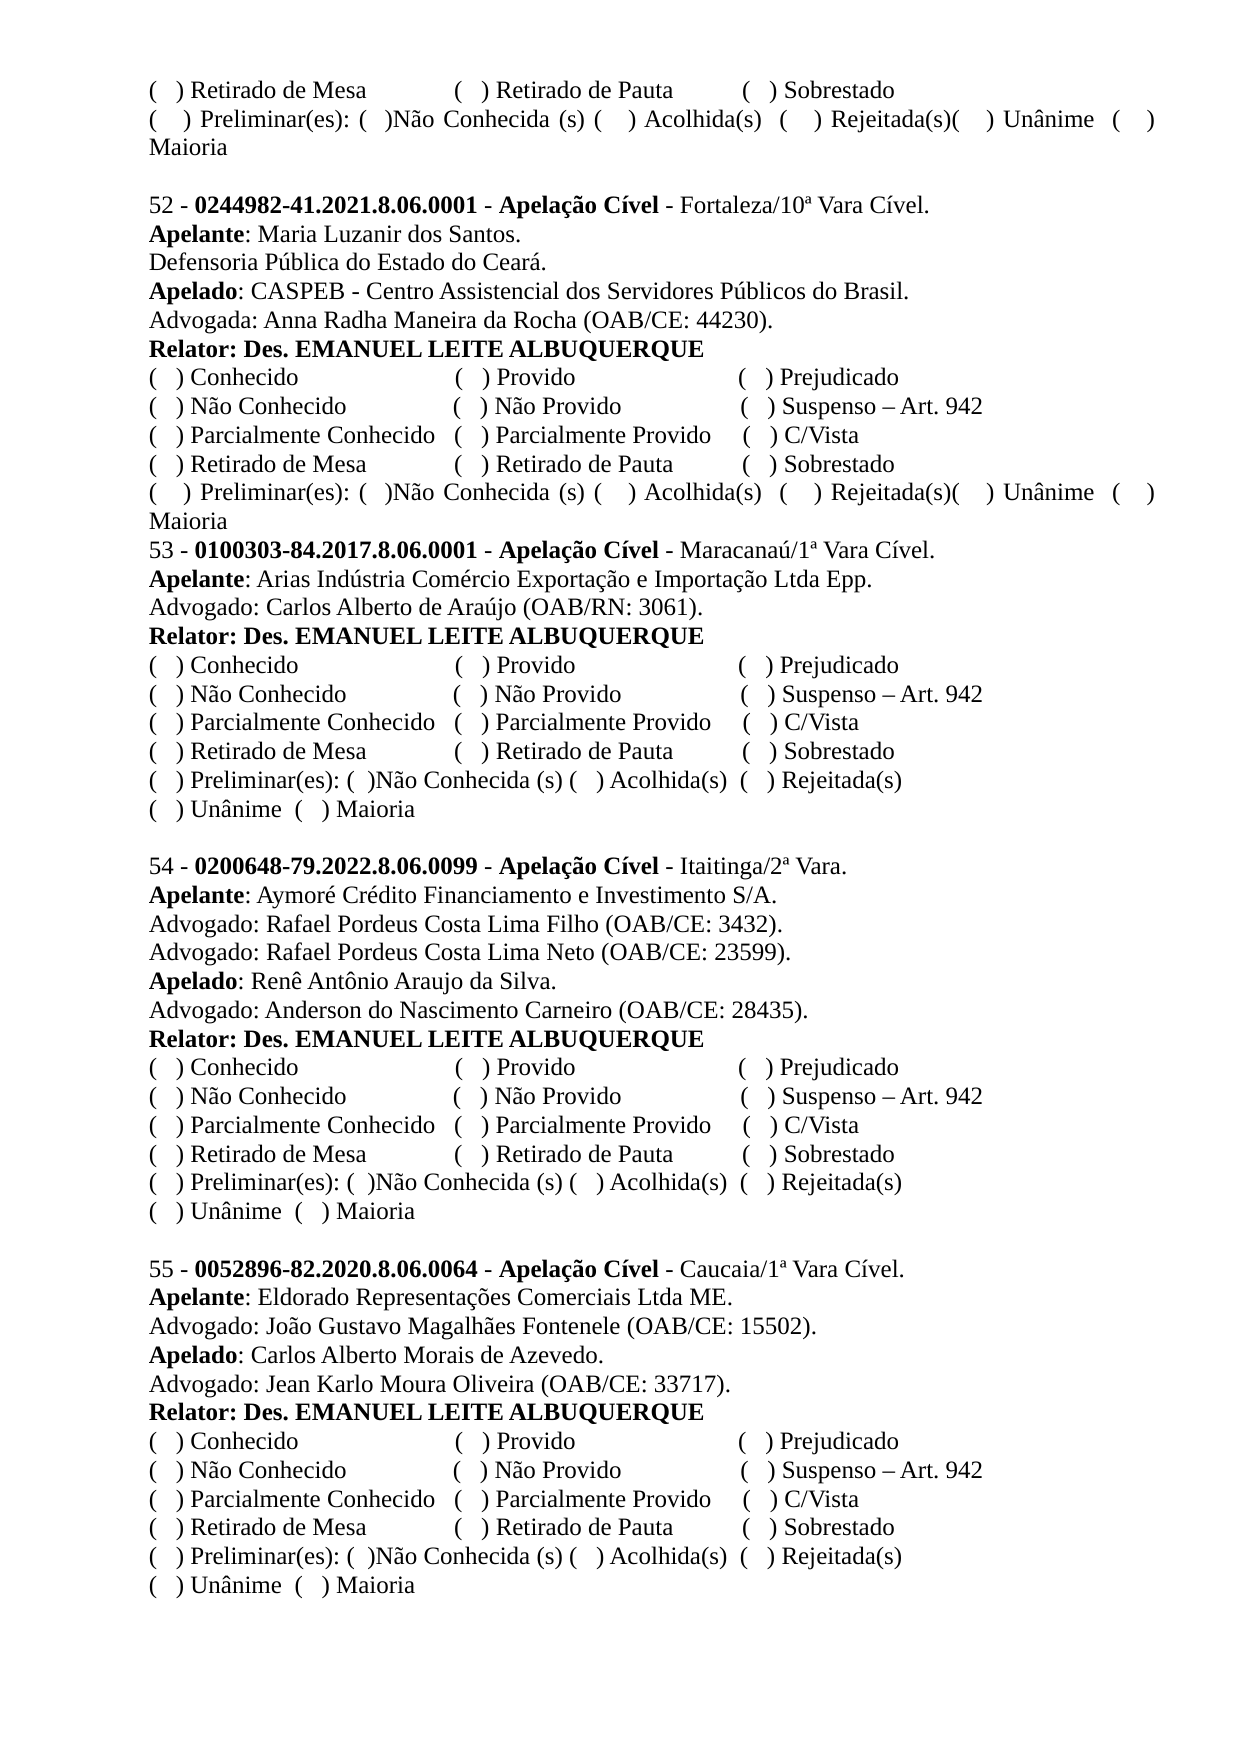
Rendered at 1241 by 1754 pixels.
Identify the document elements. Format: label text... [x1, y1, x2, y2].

text ( ) Retirado de Mesa ( ) Retirado de Pauta ( ) Sobrestado [148, 1139, 1158, 1167]
text ( ) Retirado de Mesa ( ) Retirado de Pauta ( ) Sobrestado [148, 449, 1158, 477]
text ( ) Conhecido ( ) Provido ( ) Prejudicado [148, 1052, 1141, 1081]
text 55 - 0052896-82.2020.8.06.0064 - Apelação Cível - Caucaia/1ª Vara Cível. [148, 1254, 1141, 1282]
text 54 - 0200648-79.2022.8.06.0099 - Apelação Cível - Itaitinga/2ª Vara. [148, 851, 1141, 880]
text Relator: Des. EMANUEL LEITE ALBUQUERQUE [148, 1397, 1141, 1426]
text ( ) Parcialmente Conhecido ( ) Parcialmente Provido ( ) C/Vista [148, 1484, 1158, 1512]
text Advogado: Rafael Pordeus Costa Lima Neto (OAB/CE: 23599). [148, 937, 1141, 966]
text ( ) Parcialmente Conhecido ( ) Parcialmente Provido ( ) C/Vista [148, 420, 1158, 449]
text ( ) Retirado de Mesa ( ) Retirado de Pauta ( ) Sobrestado [148, 75, 1158, 104]
text Relator: Des. EMANUEL LEITE ALBUQUERQUE [148, 621, 1141, 650]
text ( ) Preliminar(es): ( )Não Conhecida (s) ( ) Acolhida(s) ( ) Rejeitada(s)( ) Unânime ( ) Maioria [148, 477, 1158, 535]
text ( ) Retirado de Mesa ( ) Retirado de Pauta ( ) Sobrestado [148, 1512, 1158, 1541]
text ( ) Não Conhecido ( ) Não Provido ( ) Suspenso – Art. 942 [148, 391, 1158, 420]
text ( ) Conhecido ( ) Provido ( ) Prejudicado [148, 650, 1141, 679]
text Defensoria Pública do Estado do Ceará. [148, 247, 1141, 276]
text Relator: Des. EMANUEL LEITE ALBUQUERQUE [148, 334, 1141, 362]
text ( ) Preliminar(es): ( )Não Conhecida (s) ( ) Acolhida(s) ( ) Rejeitada(s) [148, 1541, 1158, 1570]
text Advogada: Anna Radha Maneira da Rocha (OAB/CE: 44230). [148, 305, 1141, 334]
text ( ) Unânime ( ) Maioria [148, 1196, 1158, 1225]
text Advogado: Anderson do Nascimento Carneiro (OAB/CE: 28435). [148, 995, 1141, 1024]
text Relator: Des. EMANUEL LEITE ALBUQUERQUE [148, 1024, 1141, 1052]
text Apelado: CASPEB - Centro Assistencial dos Servidores Públicos do Brasil. [148, 276, 1141, 305]
text Apelante: Maria Luzanir dos Santos. [148, 219, 1141, 247]
text ( ) Parcialmente Conhecido ( ) Parcialmente Provido ( ) C/Vista [148, 1110, 1158, 1139]
text Advogado: Carlos Alberto de Araújo (OAB/RN: 3061). [148, 592, 1141, 621]
text Apelante: Arias Indústria Comércio Exportação e Importação Ltda Epp. [148, 564, 1141, 592]
text ( ) Unânime ( ) Maioria [148, 1570, 1158, 1599]
text 53 - 0100303-84.2017.8.06.0001 - Apelação Cível - Maracanaú/1ª Vara Cível. [148, 535, 1141, 564]
text Apelado: Carlos Alberto Morais de Azevedo. [148, 1340, 1141, 1369]
text ( ) Preliminar(es): ( )Não Conhecida (s) ( ) Acolhida(s) ( ) Rejeitada(s)( ) Unânime ( ) Maioria [148, 104, 1158, 161]
text ( ) Preliminar(es): ( )Não Conhecida (s) ( ) Acolhida(s) ( ) Rejeitada(s) [148, 765, 1158, 794]
text Apelante: Eldorado Representações Comerciais Ltda ME. [148, 1282, 1141, 1311]
text ( ) Conhecido ( ) Provido ( ) Prejudicado [148, 362, 1141, 391]
text Advogado: Rafael Pordeus Costa Lima Filho (OAB/CE: 3432). [148, 909, 1141, 937]
text ( ) Retirado de Mesa ( ) Retirado de Pauta ( ) Sobrestado [148, 736, 1158, 765]
text Apelado: Renê Antônio Araujo da Silva. [148, 966, 1141, 995]
text ( ) Preliminar(es): ( )Não Conhecida (s) ( ) Acolhida(s) ( ) Rejeitada(s) [148, 1167, 1158, 1196]
text ( ) Não Conhecido ( ) Não Provido ( ) Suspenso – Art. 942 [148, 1081, 1158, 1110]
text ( ) Conhecido ( ) Provido ( ) Prejudicado [148, 1426, 1141, 1455]
text ( ) Não Conhecido ( ) Não Provido ( ) Suspenso – Art. 942 [148, 679, 1158, 707]
text ( ) Parcialmente Conhecido ( ) Parcialmente Provido ( ) C/Vista [148, 707, 1158, 736]
text ( ) Não Conhecido ( ) Não Provido ( ) Suspenso – Art. 942 [148, 1455, 1158, 1484]
text ( ) Unânime ( ) Maioria [148, 794, 1158, 822]
text 52 - 0244982-41.2021.8.06.0001 - Apelação Cível - Fortaleza/10ª Vara Cível. [148, 190, 1141, 219]
text Advogado: Jean Karlo Moura Oliveira (OAB/CE: 33717). [148, 1369, 1141, 1397]
text Apelante: Aymoré Crédito Financiamento e Investimento S/A. [148, 880, 1141, 909]
text Advogado: João Gustavo Magalhães Fontenele (OAB/CE: 15502). [148, 1311, 1141, 1340]
